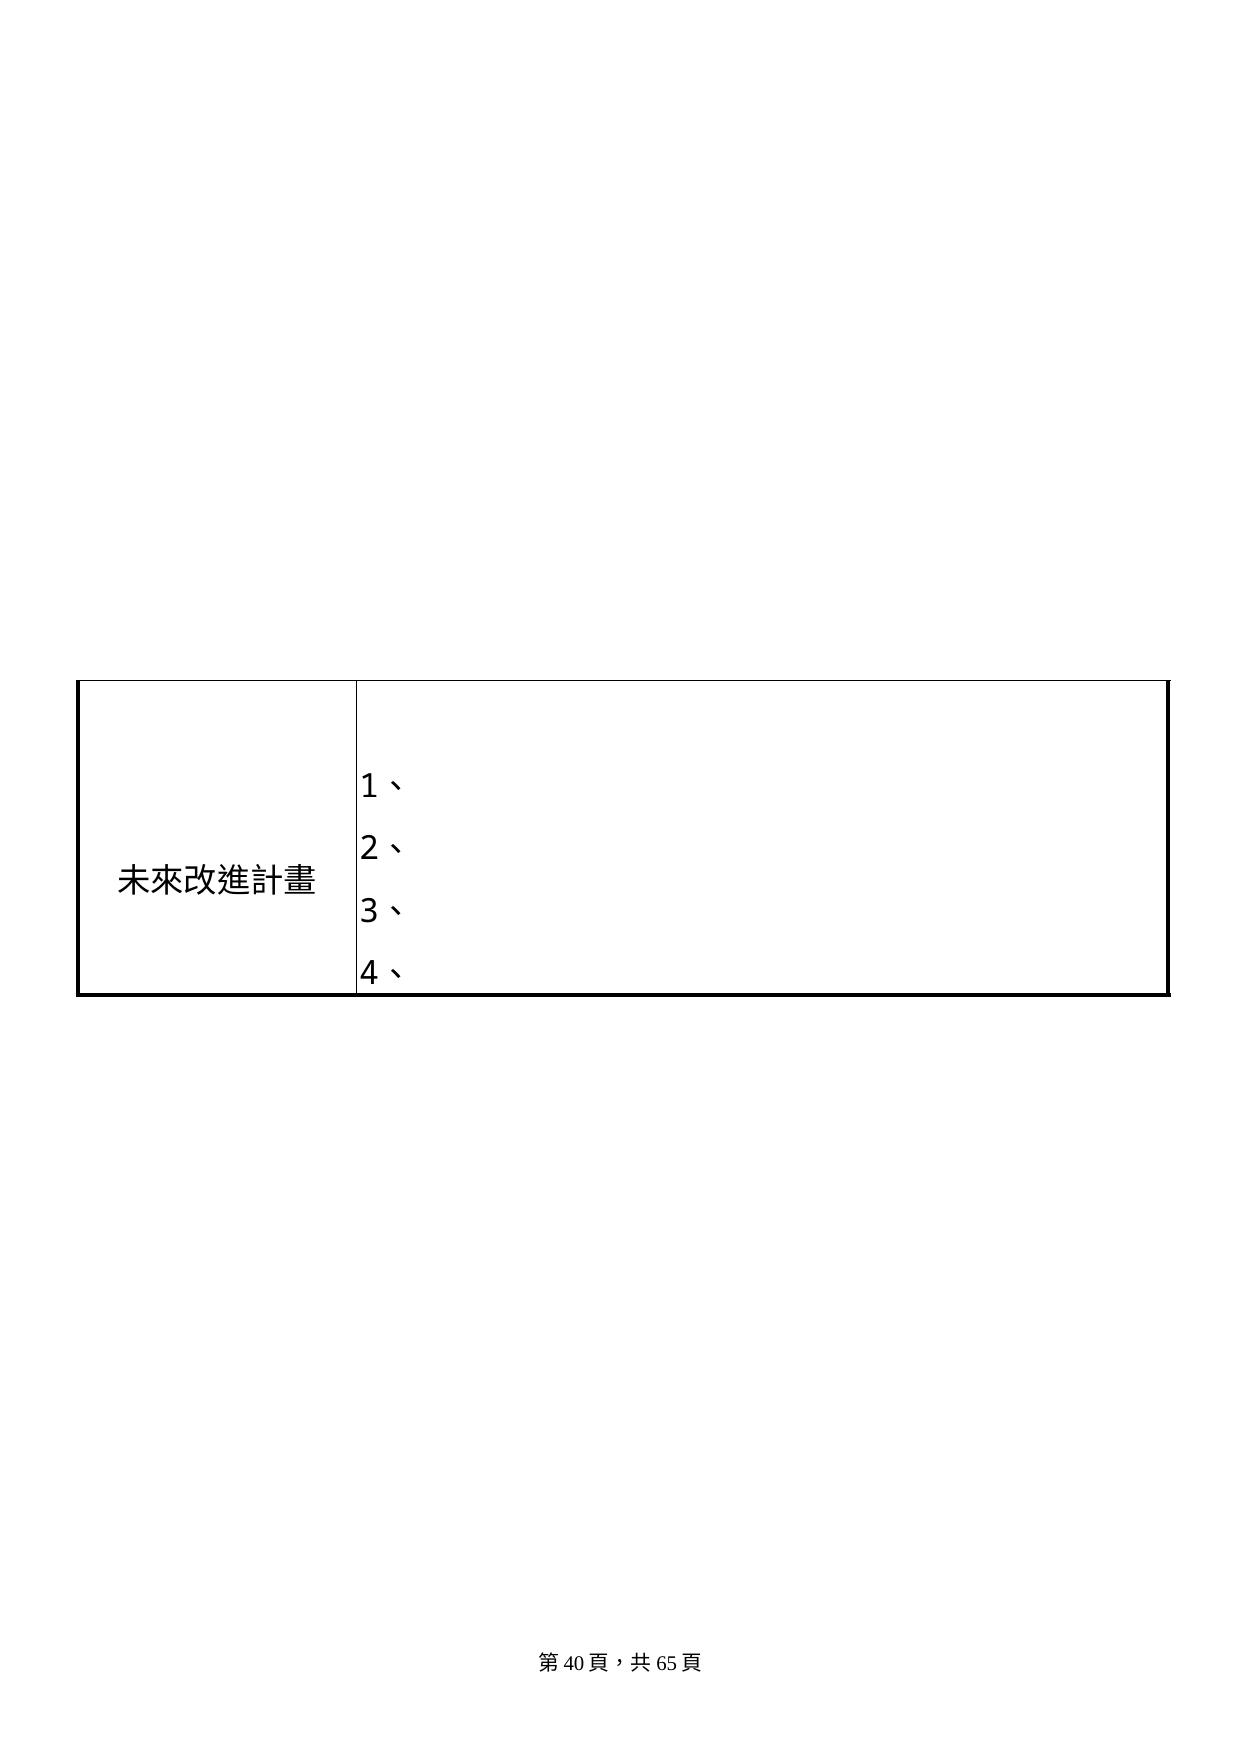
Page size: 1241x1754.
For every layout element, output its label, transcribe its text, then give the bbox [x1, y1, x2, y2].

table_cell 未來改進計畫 [80, 681, 356, 993]
table_cell 1、 2、 3、 4、 [357, 681, 1166, 993]
